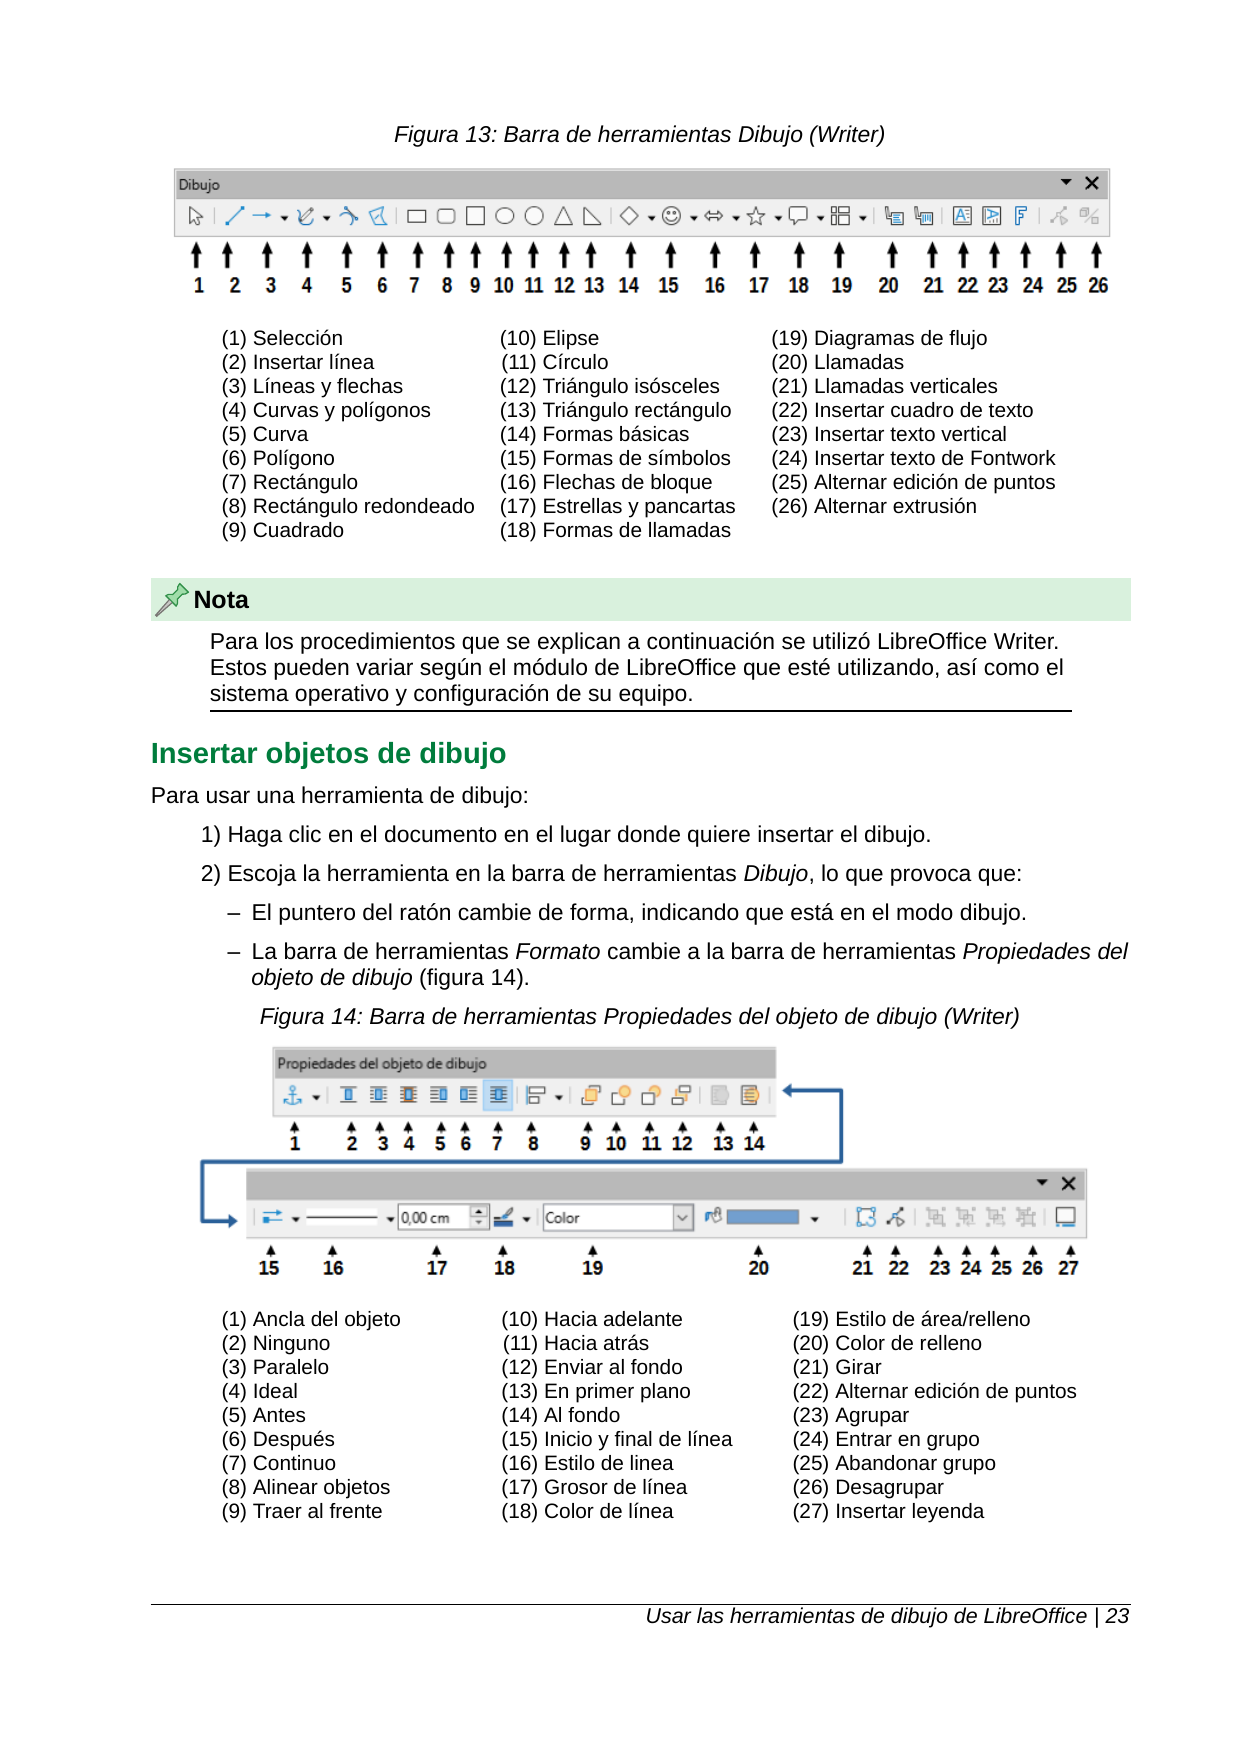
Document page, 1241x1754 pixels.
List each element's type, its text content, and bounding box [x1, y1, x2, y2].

table_header Diagramas de flujo Llamadas Llamadas verticales Insertar cuadro de texto Insertar texto vertical Insertar texto de Fontwork Alternar edición de puntos Alternar extrusión [761, 326, 1082, 554]
table_header Elipse Círculo Triángulo isósceles Triángulo rectángulo Formas básicas Formas de símbolos Flechas de bloque Estrellas y pancartas Formas de llamadas [489, 326, 761, 554]
text Figura 14: Barra de herramientas Propiedades del objeto de dibujo (Writer) [191, 1003, 1091, 1029]
text Para los procedimientos que se explican a continuación se utilizó LibreOffice Writer. Estos pueden variar según el módulo de LibreOffice que esté utilizando, así como el sistema operativo y configuración de su equipo. [209, 628, 1072, 712]
list Haga clic en el documento en el lugar donde quiere insertar el dibujo. [227, 821, 1131, 848]
picture [190, 1041, 1091, 1295]
list La barra de herramientas Formato cambie a la barra de herramientas Propiedades del objeto de dibujo (figura 14). [227, 938, 1131, 991]
list El puntero del ratón cambie de forma, indicando que está en el modo dibujo. [227, 899, 1131, 925]
table_header Ancla del objeto Ninguno Paralelo Ideal Antes Después Continuo Alinear objetos Traer al frente [200, 1307, 491, 1535]
subtitle Insertar objetos de dibujo [151, 737, 1131, 770]
table_header Hacia adelante Hacia atrás Enviar al fondo En primer plano Al fondo Inicio y final de línea Estilo de linea Grosor de línea Color de línea [491, 1307, 782, 1535]
text Figura 13: Barra de herramientas Dibujo (Writer) [167, 121, 1114, 147]
table_header Selección Insertar línea Líneas y flechas Curvas y polígonos Curva Polígono Rectángulo Rectángulo redondeado Cuadrado [200, 326, 489, 554]
list Para usar una herramienta de dibujo: [151, 782, 1131, 809]
subtitle Nota [151, 578, 1131, 621]
table_header Estilo de área/relleno Color de relleno Girar Alternar edición de puntos Agrupar Entrar en grupo Abandonar grupo Desagrupar Insertar leyenda [782, 1307, 1082, 1535]
picture [167, 159, 1115, 314]
list Escoja la herramienta en la barra de herramientas Dibujo, lo que provoca que: [227, 860, 1131, 887]
